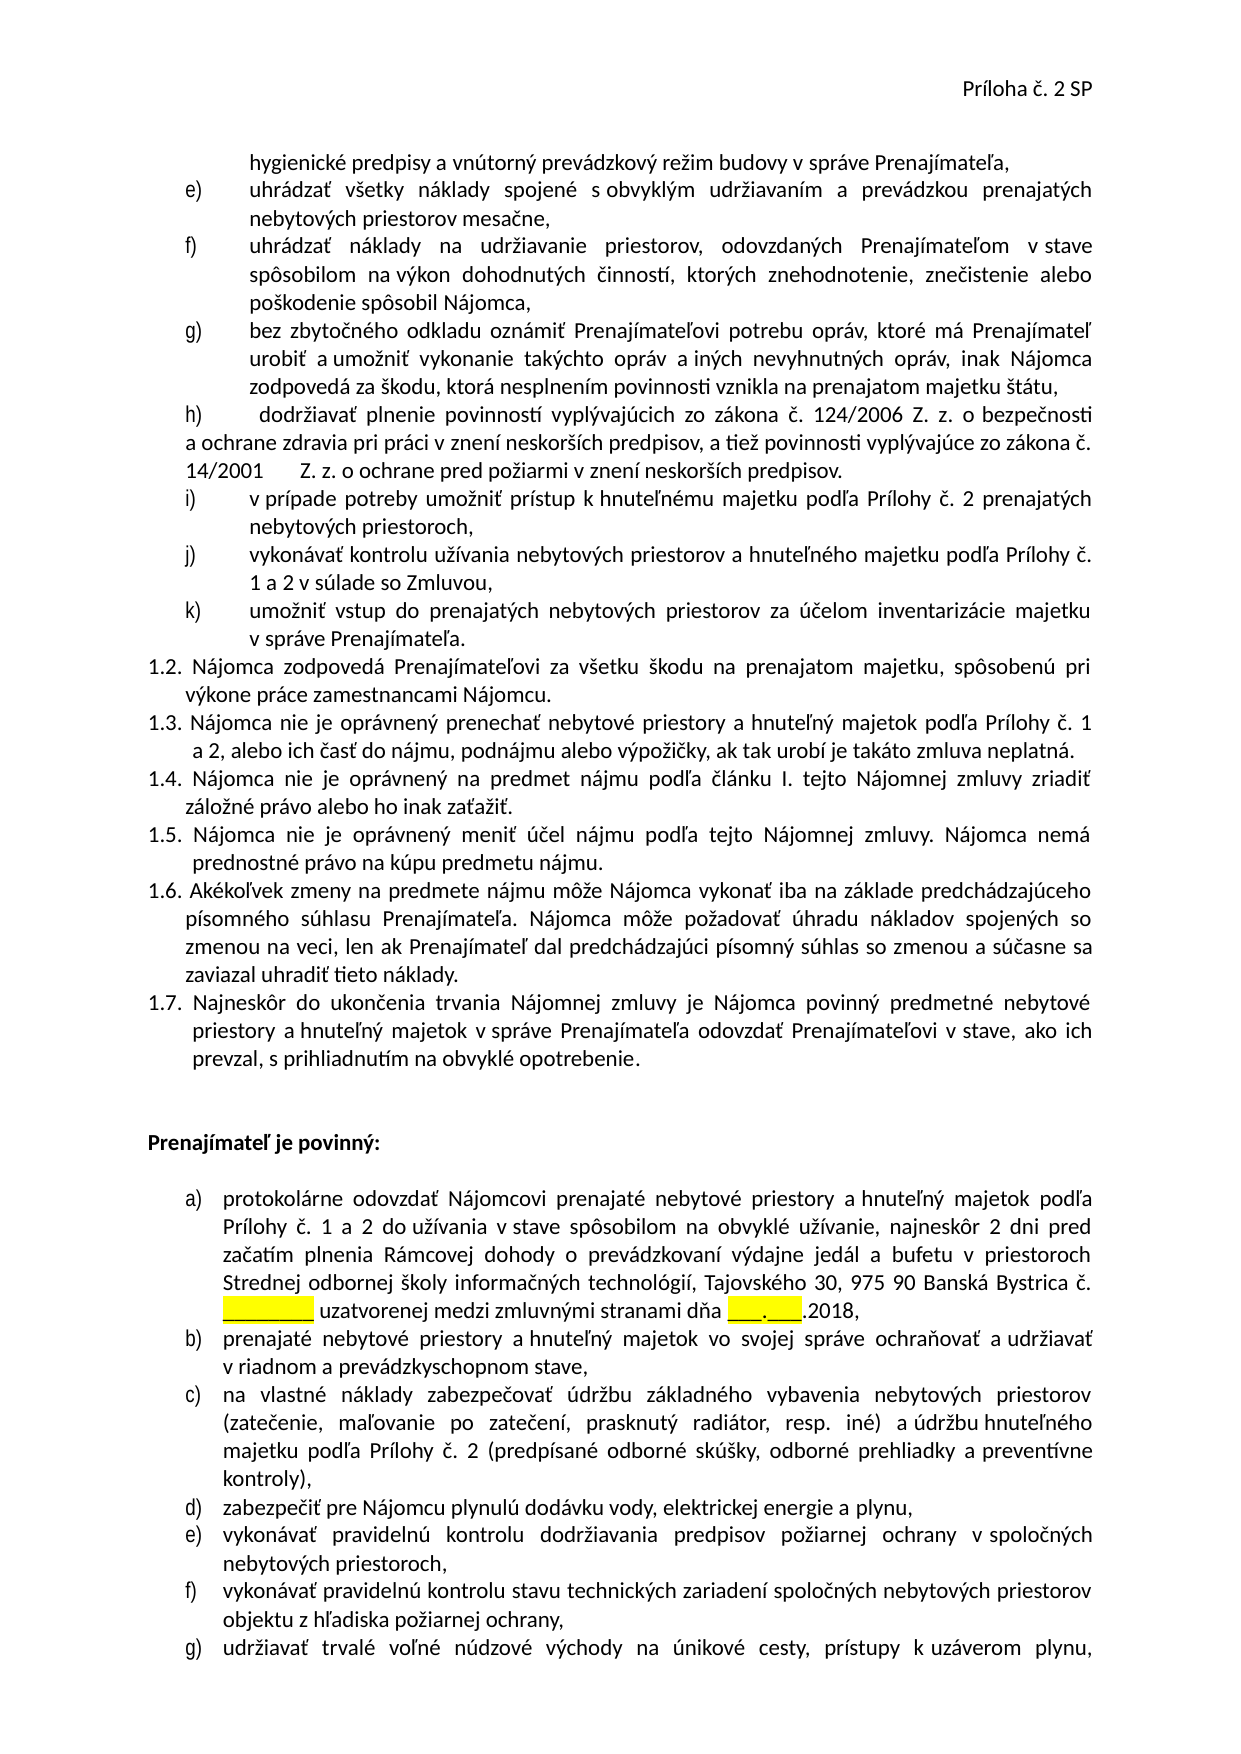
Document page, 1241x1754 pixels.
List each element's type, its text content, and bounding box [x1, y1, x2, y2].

list bez zbytočného odkladu oznámiť Prenajímateľovi potrebu opráv, ktoré má Prenajímateľ urobiť a umožniť vykonanie takýchto opráv a iných nevyhnutných opráv, inak Nájomca zodpovedá za škodu, ktorá nesplnením povinnosti vznikla na prenajatom majetku štátu, [185, 316, 1093, 400]
list zabezpečiť pre Nájomcu plynulú dodávku vody, elektrickej energie a plynu, [185, 1493, 1093, 1521]
list vykonávať pravidelnú kontrolu stavu technických zariadení spoločných nebytových priestorov objektu z hľadiska požiarnej ochrany, [185, 1577, 1093, 1633]
text 1.5. Nájomca nie je oprávnený meniť účel nájmu podľa tejto Nájomnej zmluvy. Nájomca nemá prednostné právo na kúpu predmetu nájmu. [148, 820, 1093, 876]
list hygienické predpisy a vnútorný prevádzkový režim budovy v správe Prenajímateľa, [185, 148, 1093, 176]
list v prípade potreby umožniť prístup k hnuteľnému majetku podľa Prílohy č. 2 prenajatých nebytových priestoroch, [185, 484, 1093, 540]
text 1.7. Najneskôr do ukončenia trvania Nájomnej zmluvy je Nájomca povinný predmetné nebytové priestory a hnuteľný majetok v správe Prenajímateľa odovzdať Prenajímateľovi v stave, ako ich prevzal, s prihliadnutím na obvyklé opotrebenie. [148, 988, 1093, 1072]
list vykonávať pravidelnú kontrolu dodržiavania predpisov požiarnej ochrany v spoločných nebytových priestoroch, [185, 1521, 1093, 1577]
list uhrádzať náklady na udržiavanie priestorov, odovzdaných Prenajímateľom v stave spôsobilom na výkon dohodnutých činností, ktorých znehodnotenie, znečistenie alebo poškodenie spôsobil Nájomca, [185, 232, 1093, 316]
text 1.3. Nájomca nie je oprávnený prenechať nebytové priestory a hnuteľný majetok podľa Prílohy č. 1 a 2, alebo ich časť do nájmu, podnájmu alebo výpožičky, ak tak urobí je takáto zmluva neplatná. [148, 708, 1093, 764]
list na vlastné náklady zabezpečovať údržbu základného vybavenia nebytových priestorov (zatečenie, maľovanie po zatečení, prasknutý radiátor, resp. iné) a údržbu hnuteľného majetku podľa Prílohy č. 2 (predpísané odborné skúšky, odborné prehliadky a preventívne kontroly), [185, 1381, 1093, 1493]
list prenajaté nebytové priestory a hnuteľný majetok vo svojej správe ochraňovať a udržiavať v riadnom a prevádzkyschopnom stave, [185, 1324, 1093, 1381]
list protokolárne odovzdať Nájomcovi prenajaté nebytové priestory a hnuteľný majetok podľa Prílohy č. 1 a 2 do užívania v stave spôsobilom na obvyklé užívanie, najneskôr 2 dni pred začatím plnenia Rámcovej dohody o prevádzkovaní výdajne jedál a bufetu v priestoroch Strednej odbornej školy informačných technológií, Tajovského 30, 975 90 Banská Bystrica č. ________ uzatvorenej medzi zmluvnými stranami dňa ___.___.2018, [185, 1184, 1093, 1324]
text 1.2. Nájomca zodpovedá Prenajímateľovi za všetku škodu na prenajatom majetku, spôsobenú pri výkone práce zamestnancami Nájomcu. [148, 652, 1093, 708]
text 1.4. Nájomca nie je oprávnený na predmet nájmu podľa článku I. tejto Nájomnej zmluvy zriadiť záložné právo alebo ho inak zaťažiť. [148, 764, 1093, 820]
list dodržiavať plnenie povinností vyplývajúcich zo zákona č. 124/2006 Z. z. o bezpečnosti a ochrane zdravia pri práci v znení neskorších predpisov, a tiež povinnosti vyplývajúce zo zákona č. 14/2001 Z. z. o ochrane pred požiarmi v znení neskorších predpisov. [185, 400, 1093, 484]
list uhrádzať všetky náklady spojené s obvyklým udržiavaním a prevádzkou prenajatých nebytových priestorov mesačne, [185, 176, 1093, 232]
list vykonávať kontrolu užívania nebytových priestorov a hnuteľného majetku podľa Prílohy č. 1 a 2 v súlade so Zmluvou, [185, 540, 1093, 596]
list Prenajímateľ je povinný: [0, 1128, 1093, 1156]
text 1.6. Akékoľvek zmeny na predmete nájmu môže Nájomca vykonať iba na základe predchádzajúceho písomného súhlasu Prenajímateľa. Nájomca môže požadovať úhradu nákladov spojených so zmenou na veci, len ak Prenajímateľ dal predchádzajúci písomný súhlas so zmenou a súčasne sa zaviazal uhradiť tieto náklady. [148, 876, 1093, 988]
list udržiavať trvalé voľné núdzové východy na únikové cesty, prístupy k uzáverom plynu, [185, 1633, 1093, 1661]
list umožniť vstup do prenajatých nebytových priestorov za účelom inventarizácie majetku v správe Prenajímateľa. [185, 596, 1093, 652]
